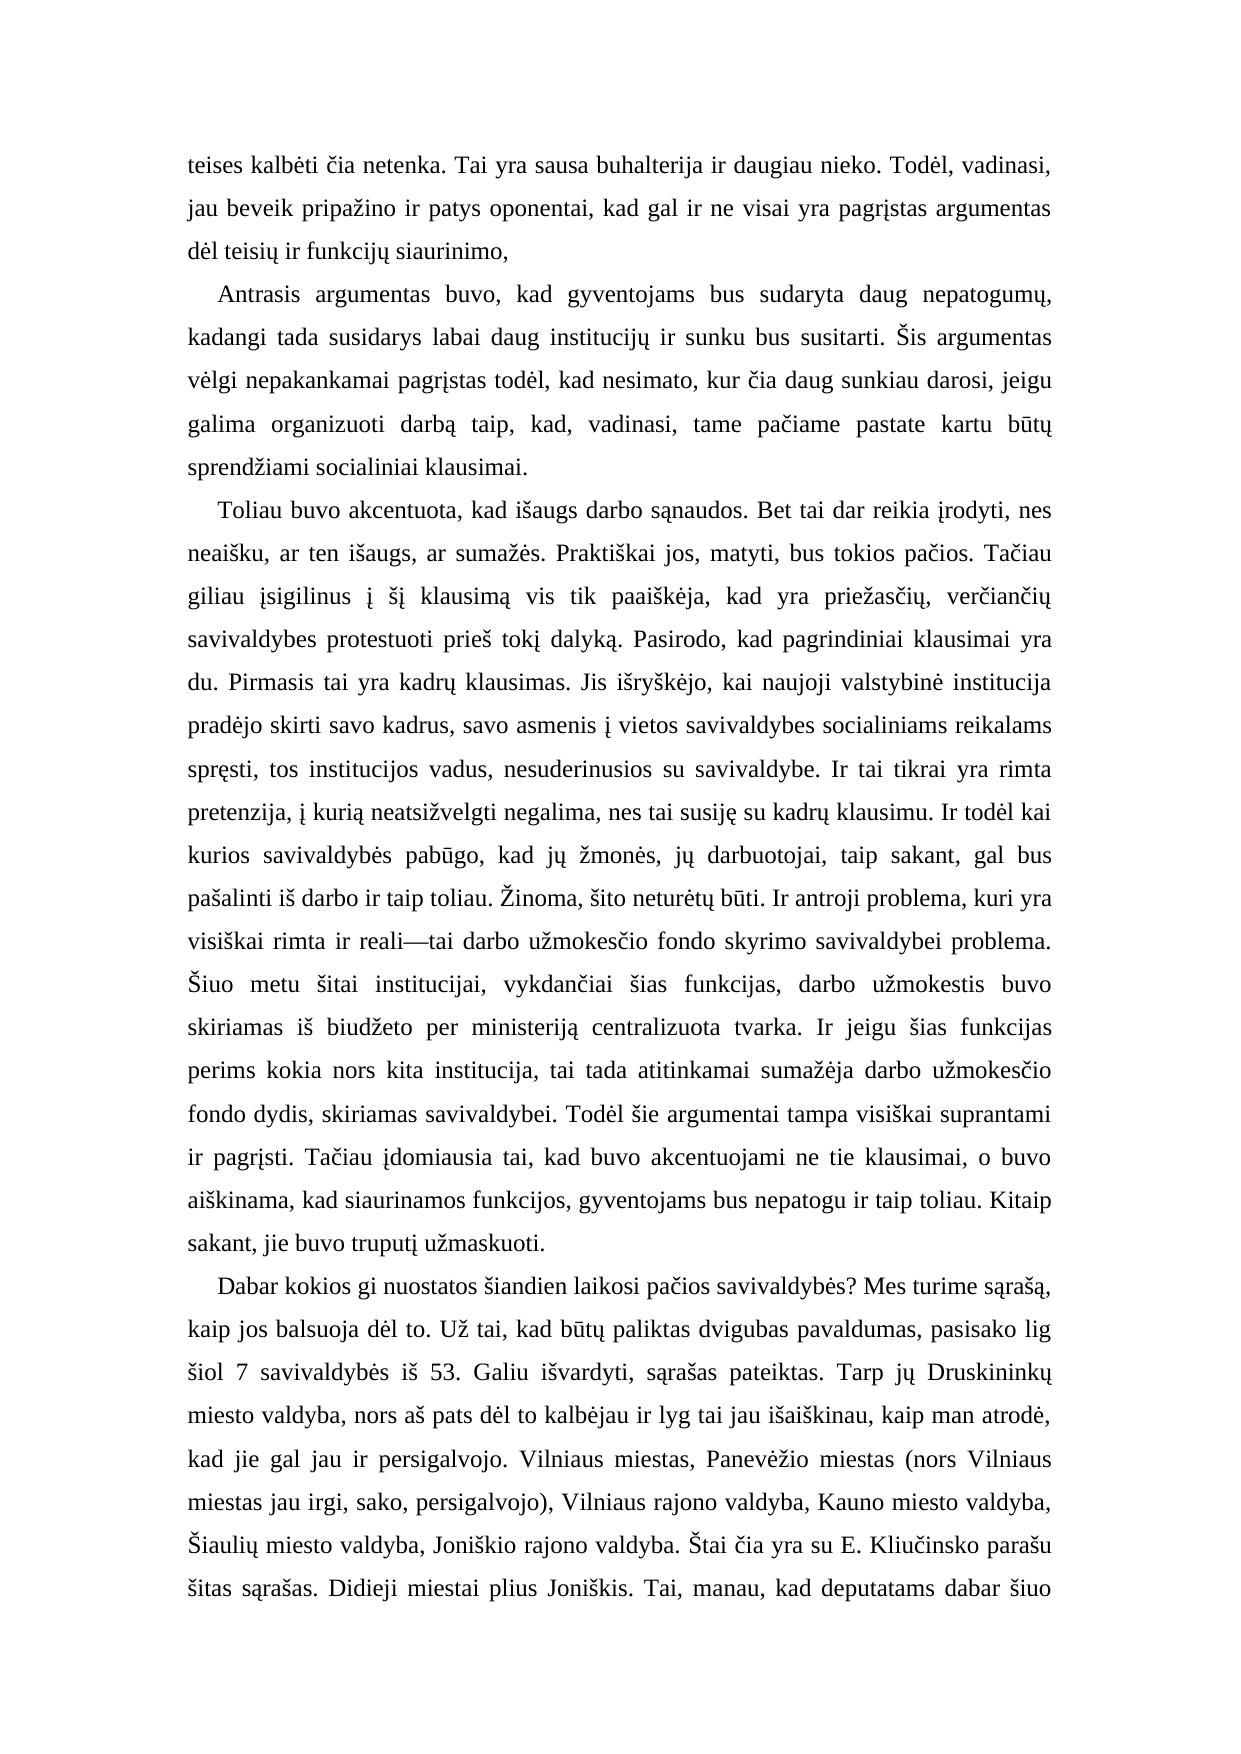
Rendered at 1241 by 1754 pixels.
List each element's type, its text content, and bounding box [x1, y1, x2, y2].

text Toliau buvo akcentuota, kad išaugs darbo sąnaudos. Bet tai dar reikia įrodyti, nes neaišku, ar ten išaugs, ar sumažės. Praktiškai jos, matyti, bus tokios pačios. Tačiau giliau įsigilinus į šį klausimą vis tik paaiškėja, kad yra priežasčių, verčiančių savivaldybes protestuoti prieš tokį dalyką. Pasirodo, kad pagrindiniai klausimai yra du. Pirmasis tai yra kadrų klausimas. Jis išryškėjo, kai naujoji valstybinė institucija pradėjo skirti savo kadrus, savo asmenis į vietos savivaldybes socialiniams reikalams spręsti, tos institucijos vadus, nesuderinusios su savivaldybe. Ir tai tikrai yra rimta pretenzija, į kurią neatsižvelgti negalima, nes tai susiję su kadrų klausimu. Ir todėl kai kurios savivaldybės pabūgo, kad jų žmonės, jų darbuotojai, taip sakant, gal bus pašalinti iš darbo ir taip toliau. Žinoma, šito neturėtų būti. Ir antroji problema, kuri yra visiškai rimta ir reali—tai darbo užmokesčio fondo skyrimo savivaldybei problema. Šiuo metu šitai institucijai, vykdančiai šias funkcijas, darbo užmokestis buvo skiriamas iš biudžeto per ministeriją centralizuota tvarka. Ir jeigu šias funkcijas perims kokia nors kita institucija, tai tada atitinkamai sumažėja darbo užmokesčio fondo dydis, skiriamas savivaldybei. Todėl šie argumentai tampa visiškai suprantami ir pagrįsti. Tačiau įdomiausia tai, kad buvo akcentuojami ne tie klausimai, o buvo aiškinama, kad siaurinamos funkcijos, gyventojams bus nepatogu ir taip toliau. Kitaip sakant, jie buvo truputį užmaskuoti. [187, 495, 1053, 1257]
text Antrasis argumentas buvo, kad gyventojams bus sudaryta daug nepatogumų, kadangi tada susidarys labai daug institucijų ir sunku bus susitarti. Šis argumentas vėlgi nepakankamai pagrįstas todėl, kad nesimato, kur čia daug sunkiau darosi, jeigu galima organizuoti darbą taip, kad, vadinasi, tame pačiame pastate kartu būtų sprendžiami socialiniai klausimai. [187, 279, 1053, 481]
text teises kalbėti čia netenka. Tai yra sausa buhalterija ir daugiau nieko. Todėl, vadinasi, jau beveik pripažino ir patys oponentai, kad gal ir ne visai yra pagrįstas argumentas dėl teisių ir funkcijų siaurinimo, [187, 150, 1053, 265]
text Dabar kokios gi nuostatos šiandien laikosi pačios savivaldybės? Mes turime sąrašą, kaip jos balsuoja dėl to. Už tai, kad būtų paliktas dvigubas pavaldumas, pasisako lig šiol 7 savivaldybės iš 53. Galiu išvardyti, sąrašas pateiktas. Tarp jų Druskininkų miesto valdyba, nors aš pats dėl to kalbėjau ir lyg tai jau išaiškinau, kaip man atrodė, kad jie gal jau ir persigalvojo. Vilniaus miestas, Panevėžio miestas (nors Vilniaus miestas jau irgi, sako, persigalvojo), Vilniaus rajono valdyba, Kauno miesto valdyba, Šiaulių miesto valdyba, Joniškio rajono valdyba. Štai čia yra su E. Kliučinsko parašu šitas sąrašas. Didieji miestai plius Joniškis. Tai, manau, kad deputatams dabar šiuo [187, 1271, 1053, 1602]
